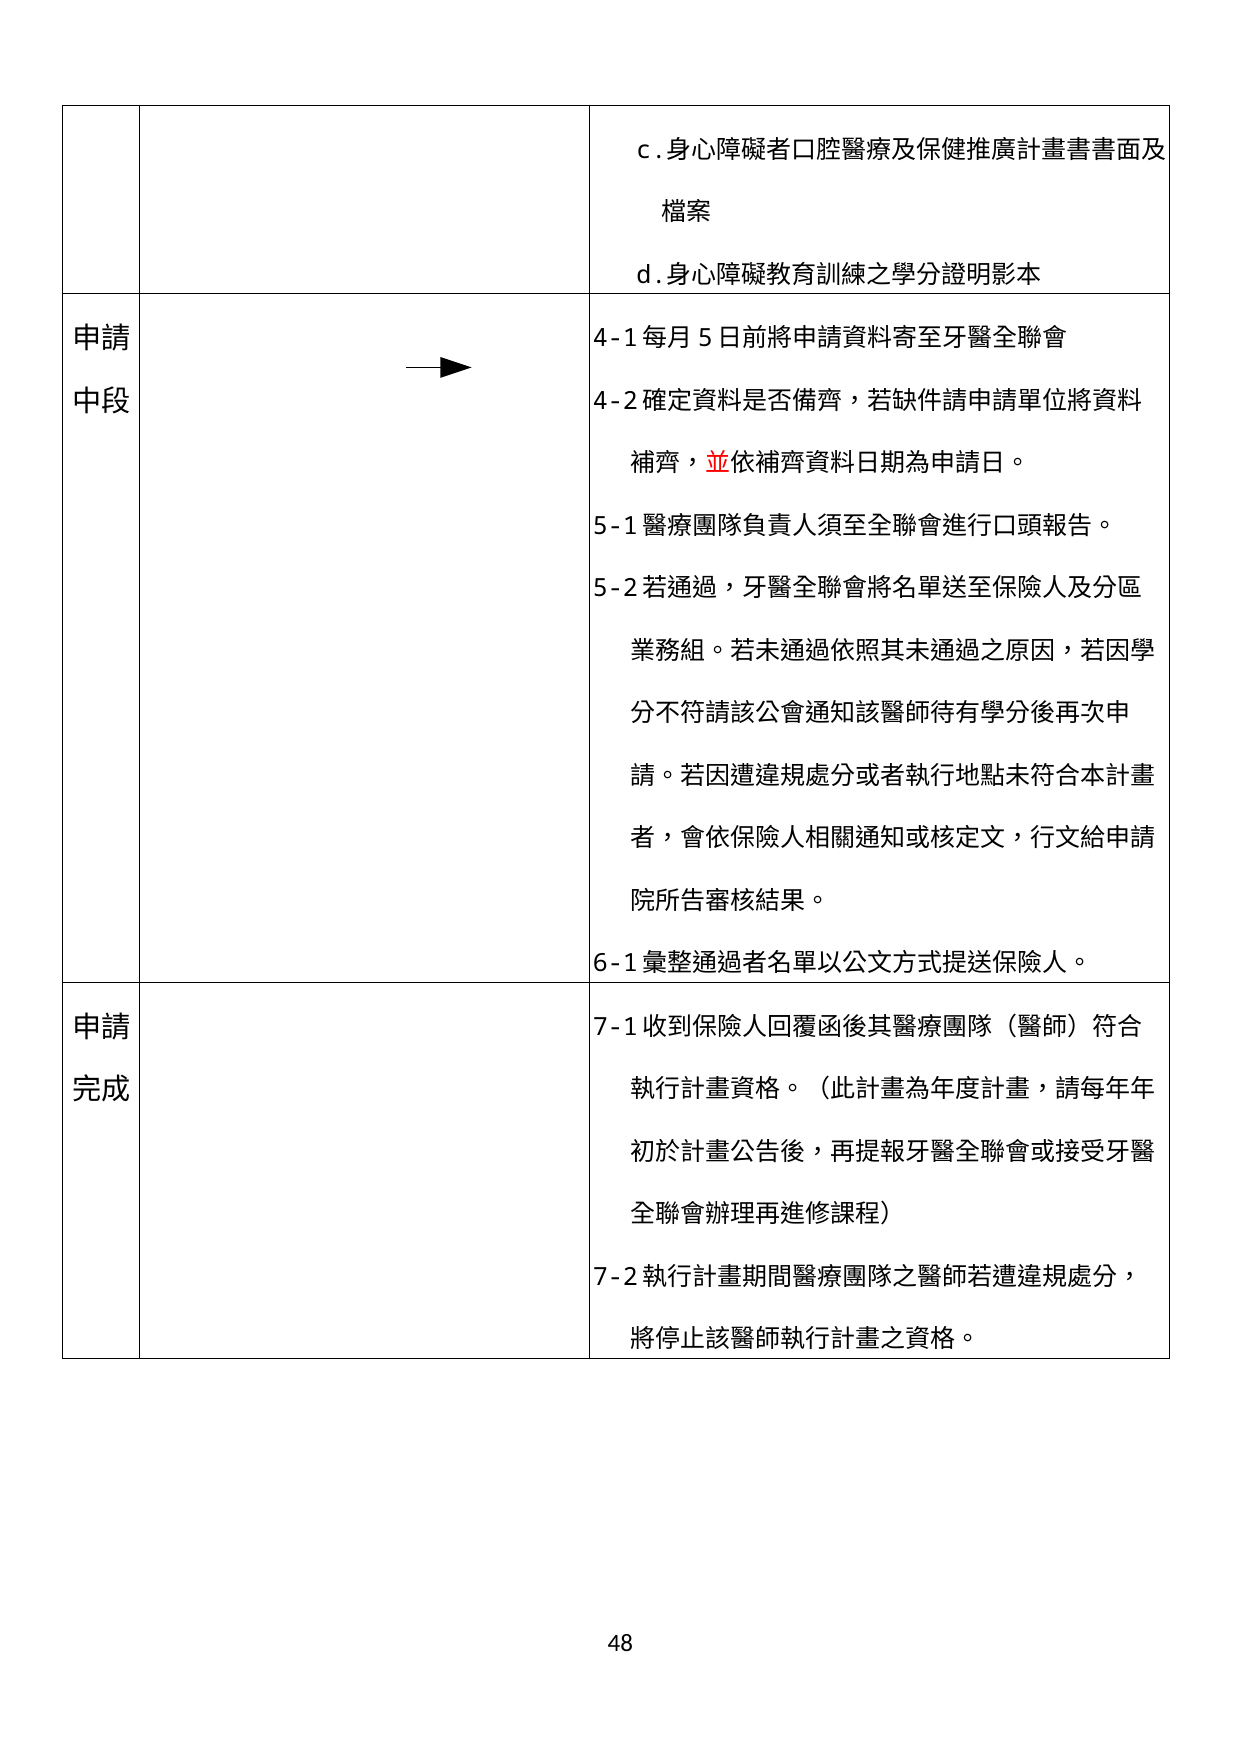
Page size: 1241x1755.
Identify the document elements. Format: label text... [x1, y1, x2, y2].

table_cell 7-1收到保險人回覆函後其醫療團隊（醫師）符合執行計畫資格。（此計畫為年度計畫，請每年年初於計畫公告後，再提報牙醫全聯會或接受牙醫全聯會辦理再進修課程） 7-2執行計畫期間醫療團隊之醫師若遭違規處分，將停止該醫師執行計畫之資格。 [590, 983, 1169, 1358]
table_cell [140, 106, 589, 293]
table_cell [140, 983, 589, 1358]
table_cell 4-1每月5日前將申請資料寄至牙醫全聯會 4-2確定資料是否備齊，若缺件請申請單位將資料補齊，並依補齊資料日期為申請日。 5-1醫療團隊負責人須至全聯會進行口頭報告。 5-2若通過，牙醫全聯會將名單送至保險人及分區業務組。若未通過依照其未通過之原因，若因學分不符請該公會通知該醫師待有學分後再次申請。若因遭違規處分或者執行地點未符合本計畫者，會依保險人相關通知或核定文，行文給申請院所告審核結果。 6-1彙整通過者名單以公文方式提送保險人。 [590, 294, 1169, 982]
table_cell 申請中段 [63, 294, 139, 982]
table_cell [140, 294, 589, 982]
table_cell 申請完成 [63, 983, 139, 1358]
table_cell c.身心障礙者口腔醫療及保健推廣計畫書書面及檔案 d.身心障礙教育訓練之學分證明影本 [590, 106, 1169, 293]
table_cell [63, 106, 139, 293]
